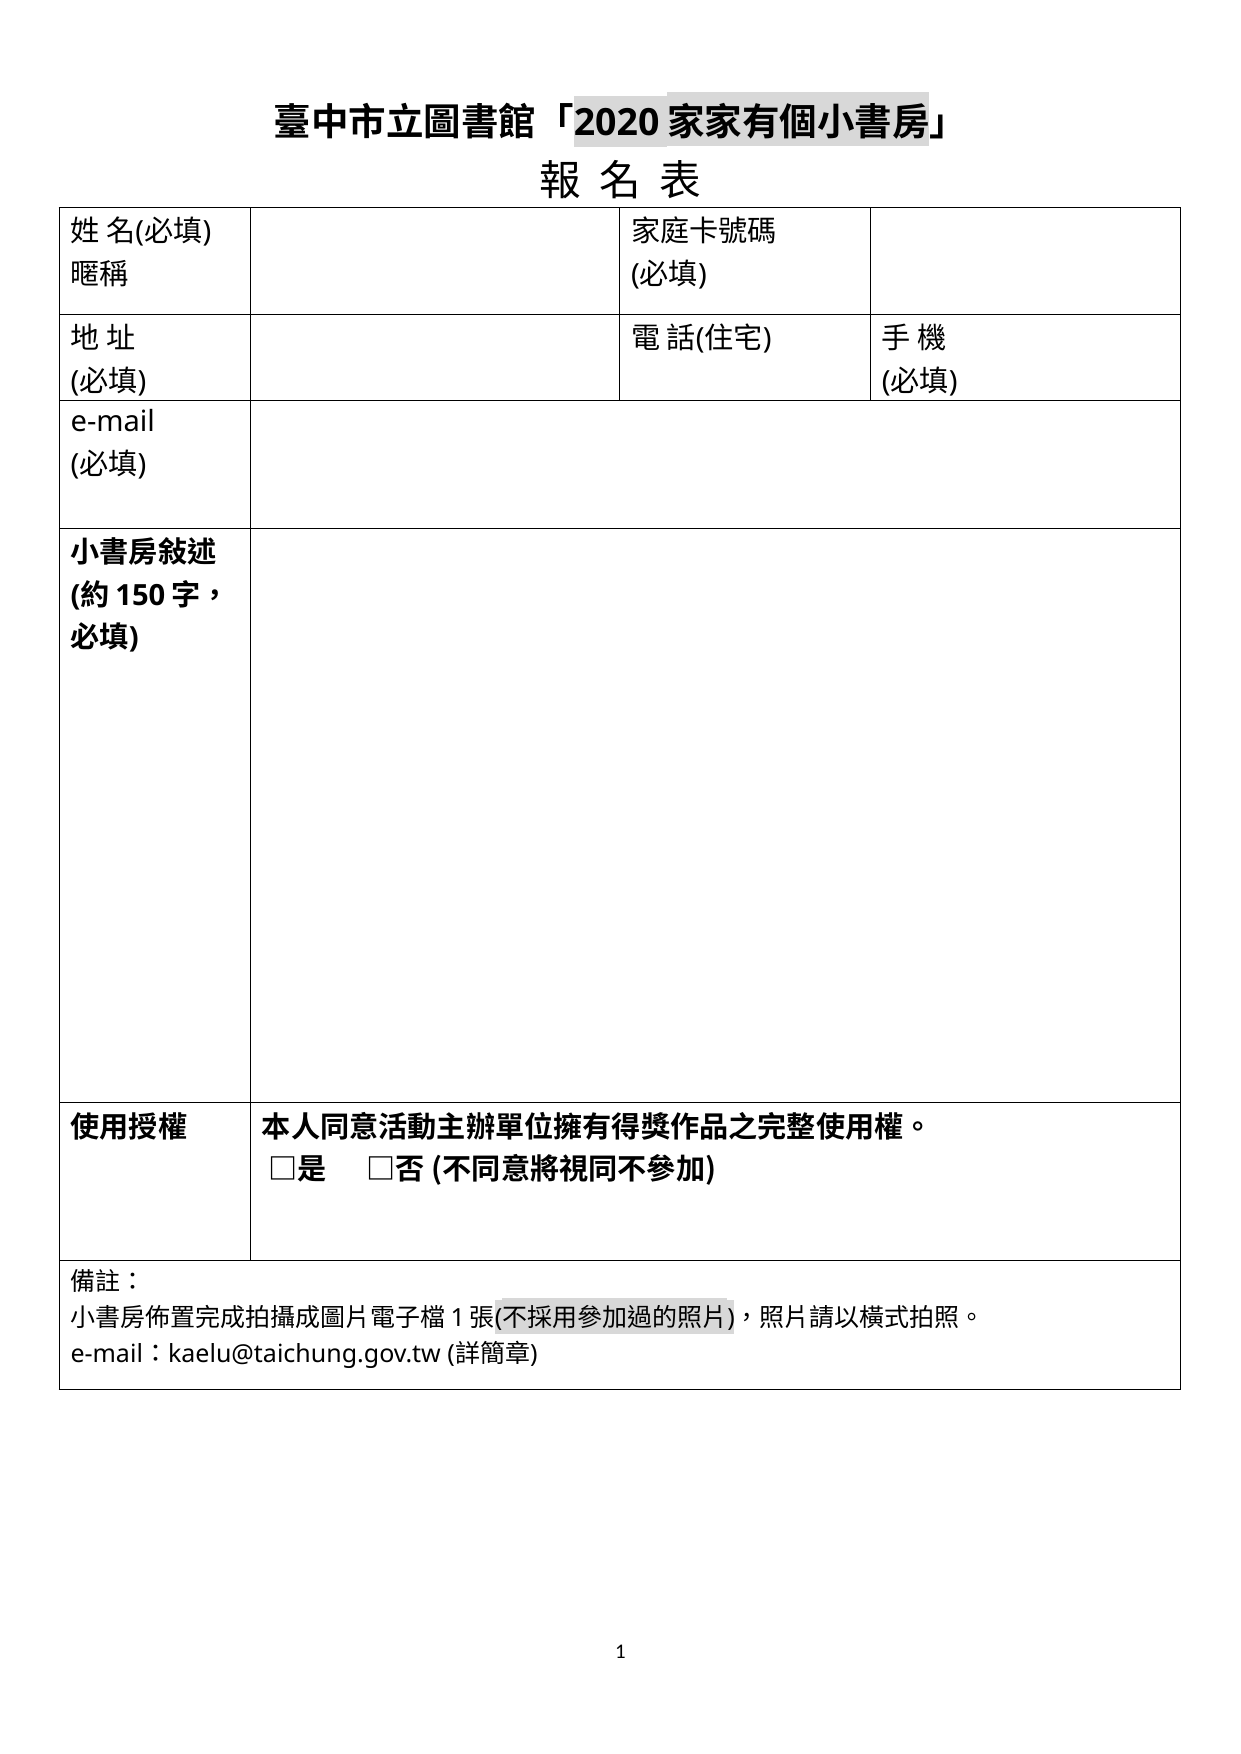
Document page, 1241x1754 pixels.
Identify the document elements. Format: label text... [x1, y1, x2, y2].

table_cell 小書房敍述 (約150字，必填) [60, 529, 250, 1102]
text 報 名 表 [59, 147, 1181, 207]
table_header 家庭卡號碼 (必填) [620, 208, 870, 314]
table_cell 手 機 (必填) [871, 315, 1180, 399]
table_header [251, 208, 619, 314]
table_cell 電 話(住宅) [620, 315, 870, 399]
table_cell 本人同意活動主辦單位擁有得獎作品之完整使用權。 □是 □否 (不同意將視同不參加) [251, 1103, 1180, 1260]
table_cell e-mail (必填) [60, 401, 250, 528]
table_cell 備註： 小書房佈置完成拍攝成圖片電子檔1張(不採用參加過的照片)，照片請以橫式拍照。 e-mail：kaelu@taichung.gov.tw (詳簡章) [60, 1261, 1180, 1388]
table_cell 使用授權 [60, 1103, 250, 1260]
table_header [871, 208, 1180, 314]
table_header 姓 名(必填)暱稱 [60, 208, 250, 314]
table_cell [251, 401, 1180, 528]
table_cell 地 址 (必填) [60, 315, 250, 399]
text 臺中市立圖書館「2020家家有個小書房」 [59, 92, 1181, 147]
table_cell [251, 315, 619, 399]
table_cell [251, 529, 1180, 1102]
